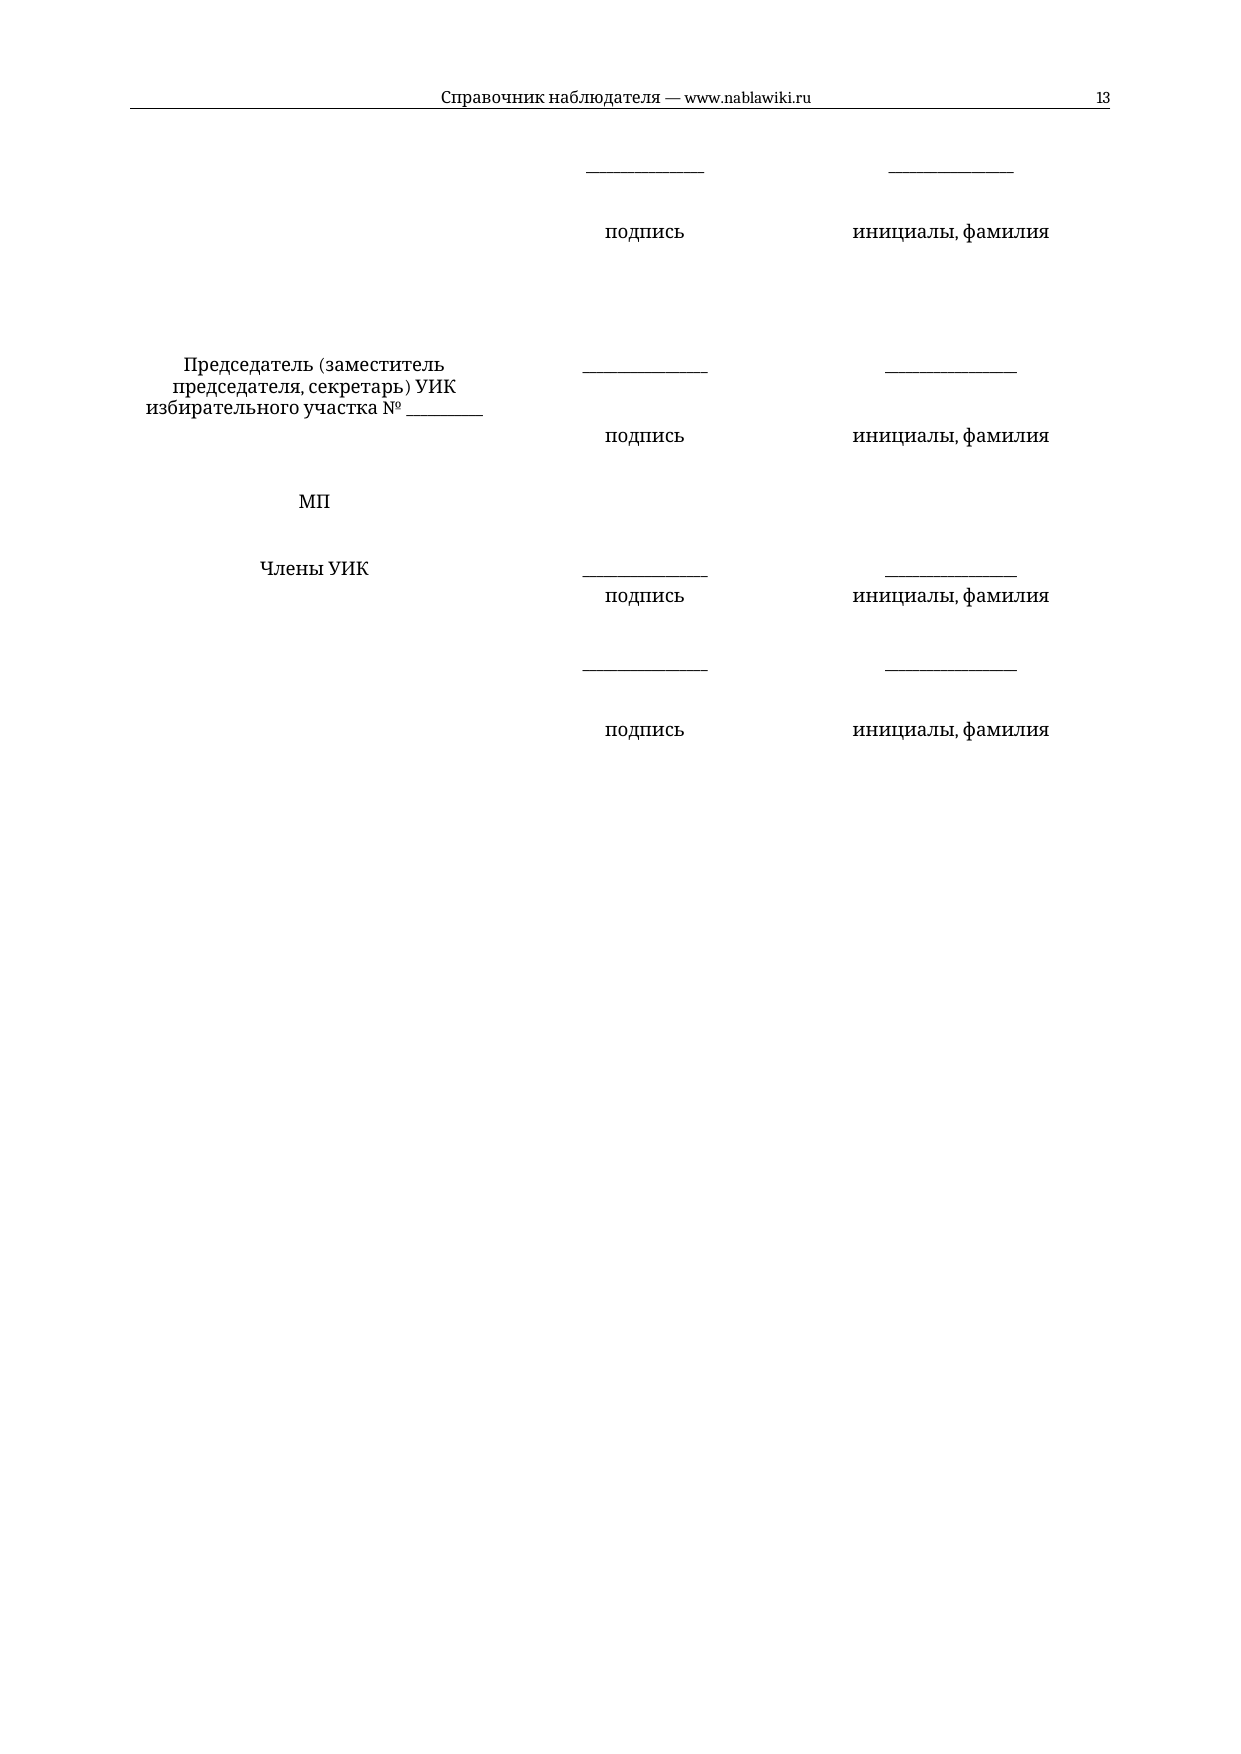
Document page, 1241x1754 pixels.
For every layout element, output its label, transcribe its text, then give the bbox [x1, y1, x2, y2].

table_cell [130, 116, 498, 152]
table_cell [498, 489, 792, 556]
table_cell [130, 285, 498, 352]
table_cell __________________ [792, 152, 1110, 218]
table_cell [792, 489, 1110, 556]
table_cell подпись [498, 716, 792, 783]
table_cell __________________ [498, 650, 792, 716]
table_cell инициалы, фамилия [792, 716, 1110, 783]
table_cell МП [130, 489, 498, 556]
table_cell ___________________ [792, 556, 1110, 583]
table_cell [130, 422, 498, 489]
table_cell инициалы, фамилия [792, 422, 1110, 489]
table_cell подпись [498, 422, 792, 489]
table_cell [498, 116, 792, 152]
table_cell инициалы, фамилия [792, 583, 1110, 650]
table_cell [130, 152, 498, 218]
table_cell [792, 285, 1110, 352]
table_cell [130, 716, 498, 783]
table_cell [130, 583, 498, 650]
table_cell Члены УИК [130, 556, 498, 583]
table_cell подпись [498, 583, 792, 650]
table_cell [792, 116, 1110, 152]
table_cell [130, 219, 498, 285]
table_cell ___________________ [792, 352, 1110, 422]
table_cell __________________ [498, 352, 792, 422]
table_cell подпись [498, 219, 792, 285]
table_cell _________________ [498, 152, 792, 218]
table_cell инициалы, фамилия [792, 219, 1110, 285]
table_cell [130, 650, 498, 716]
table_cell Председатель (заместитель председателя, секретарь) УИК избирательного участка № ___________ [130, 352, 498, 422]
table_cell __________________ [498, 556, 792, 583]
table_cell [498, 285, 792, 352]
table_cell ___________________ [792, 650, 1110, 716]
